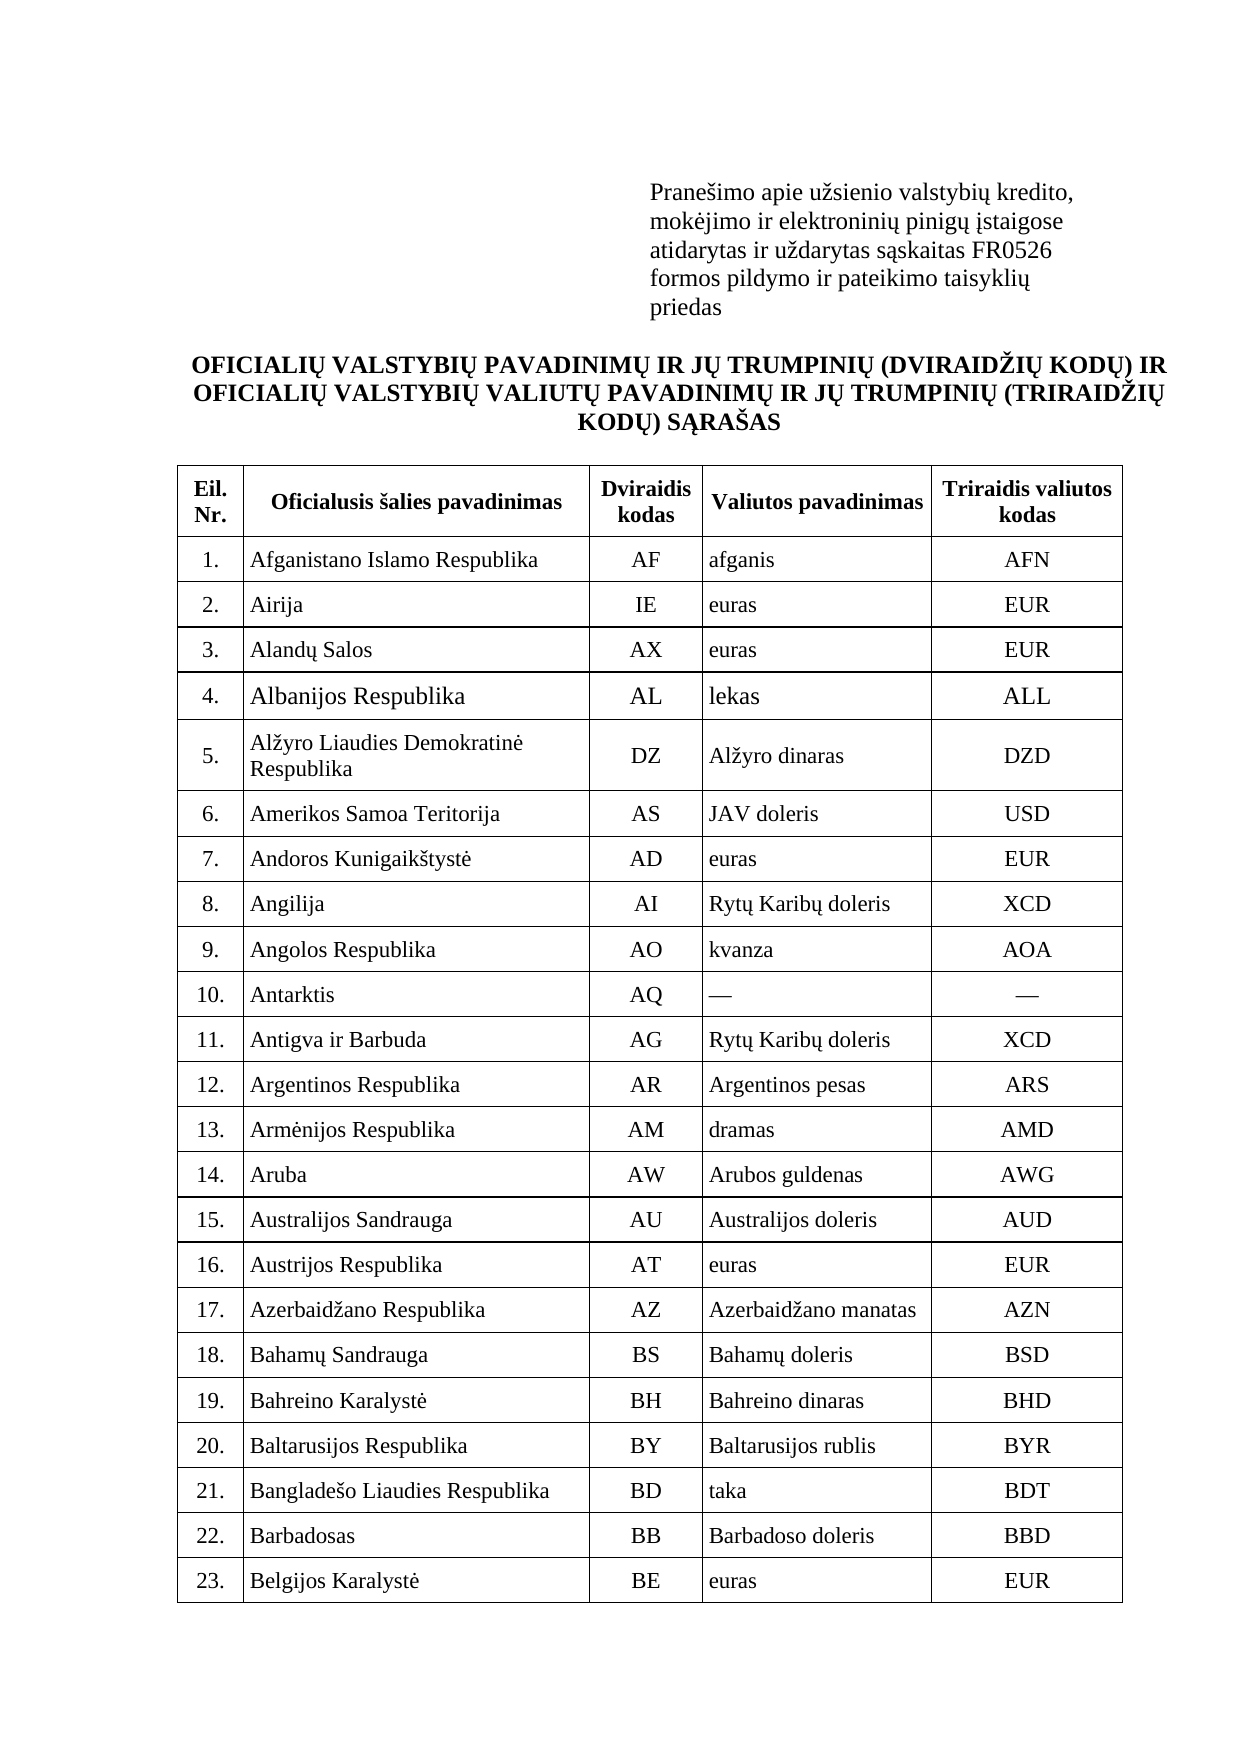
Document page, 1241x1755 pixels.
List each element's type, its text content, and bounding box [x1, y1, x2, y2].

table_cell EUR [932, 1243, 1122, 1287]
table_cell Rytų Karibų doleris [703, 882, 931, 926]
table_cell Alžyro dinaras [703, 720, 931, 790]
table_cell afganis [703, 537, 931, 581]
table_cell AS [590, 791, 702, 836]
table_cell Airija [244, 582, 589, 626]
table_cell Barbadoso doleris [703, 1513, 931, 1557]
table_cell Baltarusijos rublis [703, 1423, 931, 1467]
table_cell BHD [932, 1378, 1122, 1422]
table_cell euras [703, 1558, 931, 1602]
table_cell BYR [932, 1423, 1122, 1467]
table_cell Arubos guldenas [703, 1152, 931, 1196]
table_cell AUD [932, 1198, 1122, 1241]
text OFICIALIŲ VALSTYBIŲ PAVADINIMŲ IR JŲ TRUMPINIŲ (DVIRAIDŽIŲ KODŲ) IR OFICIALIŲ VALSTYBIŲ VALIUTŲ PAVADINIMŲ IR JŲ TRUMPINIŲ (TRIRAIDŽIŲ KODŲ) SĄRAŠAS [177, 350, 1181, 436]
table_cell 6. [178, 791, 243, 836]
table_cell AI [590, 882, 702, 926]
table_cell 16. [178, 1243, 243, 1287]
table_cell AX [590, 628, 702, 671]
table_cell AU [590, 1198, 702, 1241]
table_cell AMD [932, 1107, 1122, 1151]
table_cell BD [590, 1468, 702, 1512]
table_cell 2. [178, 582, 243, 626]
table_cell Azerbaidžano manatas [703, 1288, 931, 1332]
table_cell 17. [178, 1288, 243, 1332]
table_cell 22. [178, 1513, 243, 1557]
table_cell ALL [932, 673, 1122, 719]
table_cell Australijos Sandrauga [244, 1198, 589, 1241]
table_cell EUR [932, 837, 1122, 881]
table_cell 14. [178, 1152, 243, 1196]
table_cell 19. [178, 1378, 243, 1422]
table_cell AQ [590, 972, 702, 1016]
table_cell — [932, 972, 1122, 1016]
table_cell XCD [932, 882, 1122, 926]
table_cell AD [590, 837, 702, 881]
table_cell AZN [932, 1288, 1122, 1332]
table_cell AWG [932, 1152, 1122, 1196]
text Pranešimo apie užsienio valstybių kredito, [649, 177, 1181, 206]
table_cell AW [590, 1152, 702, 1196]
table_cell Bahreino dinaras [703, 1378, 931, 1422]
table_cell 3. [178, 628, 243, 671]
table_cell BB [590, 1513, 702, 1557]
table_cell USD [932, 791, 1122, 836]
text atidarytas ir uždarytas sąskaitas FR0526 [649, 235, 1181, 263]
table_cell euras [703, 582, 931, 626]
table_cell BE [590, 1558, 702, 1602]
table_cell ARS [932, 1062, 1122, 1106]
table_cell 12. [178, 1062, 243, 1106]
table_cell BBD [932, 1513, 1122, 1557]
table_cell Bahreino Karalystė [244, 1378, 589, 1422]
table_cell 10. [178, 972, 243, 1016]
table_cell XCD [932, 1017, 1122, 1061]
table_cell kvanza [703, 927, 931, 971]
table_cell AO [590, 927, 702, 971]
table_cell 18. [178, 1333, 243, 1377]
table_cell JAV doleris [703, 791, 931, 836]
table_cell BS [590, 1333, 702, 1377]
table_cell 23. [178, 1558, 243, 1602]
table_cell AT [590, 1243, 702, 1287]
table_cell Alžyro Liaudies Demokratinė Respublika [244, 720, 589, 790]
table_header Valiutos pavadinimas [703, 466, 931, 536]
table_cell Andoros Kunigaikštystė [244, 837, 589, 881]
table_cell AG [590, 1017, 702, 1061]
table_cell Afganistano Islamo Respublika [244, 537, 589, 581]
table_cell euras [703, 628, 931, 671]
table_cell Argentinos pesas [703, 1062, 931, 1106]
table_cell DZD [932, 720, 1122, 790]
table_cell Angilija [244, 882, 589, 926]
table_cell Amerikos Samoa Teritorija [244, 791, 589, 836]
table_cell lekas [703, 673, 931, 719]
table_cell BSD [932, 1333, 1122, 1377]
table_cell AF [590, 537, 702, 581]
table_cell Australijos doleris [703, 1198, 931, 1241]
table_cell 7. [178, 837, 243, 881]
table_cell Antarktis [244, 972, 589, 1016]
table_cell AOA [932, 927, 1122, 971]
table_cell 13. [178, 1107, 243, 1151]
table_header Eil. Nr. [178, 466, 243, 536]
table_cell Belgijos Karalystė [244, 1558, 589, 1602]
table_cell 5. [178, 720, 243, 790]
table_cell 4. [178, 673, 243, 719]
text mokėjimo ir elektroninių pinigų įstaigose [649, 206, 1181, 235]
table_cell euras [703, 1243, 931, 1287]
table_cell 8. [178, 882, 243, 926]
table_cell AFN [932, 537, 1122, 581]
table_cell Bangladešo Liaudies Respublika [244, 1468, 589, 1512]
table_cell 11. [178, 1017, 243, 1061]
table_cell Aruba [244, 1152, 589, 1196]
table_cell BH [590, 1378, 702, 1422]
table_cell EUR [932, 1558, 1122, 1602]
table_cell dramas [703, 1107, 931, 1151]
table_header Triraidis valiutos kodas [932, 466, 1122, 536]
table_cell taka [703, 1468, 931, 1512]
table_cell Bahamų Sandrauga [244, 1333, 589, 1377]
table_header Dviraidis kodas [590, 466, 702, 536]
table_cell Austrijos Respublika [244, 1243, 589, 1287]
table_cell Azerbaidžano Respublika [244, 1288, 589, 1332]
table_cell EUR [932, 628, 1122, 671]
table_cell EUR [932, 582, 1122, 626]
table_cell Albanijos Respublika [244, 673, 589, 719]
table_cell 15. [178, 1198, 243, 1241]
table_cell BDT [932, 1468, 1122, 1512]
table_cell Baltarusijos Respublika [244, 1423, 589, 1467]
table_cell Bahamų doleris [703, 1333, 931, 1377]
table_cell Rytų Karibų doleris [703, 1017, 931, 1061]
table_cell AL [590, 673, 702, 719]
table_cell Angolos Respublika [244, 927, 589, 971]
table_cell AM [590, 1107, 702, 1151]
table_cell AZ [590, 1288, 702, 1332]
table_cell Barbadosas [244, 1513, 589, 1557]
table_cell IE [590, 582, 702, 626]
table_cell Antigva ir Barbuda [244, 1017, 589, 1061]
table_cell Alandų Salos [244, 628, 589, 671]
table_cell 20. [178, 1423, 243, 1467]
table_cell DZ [590, 720, 702, 790]
table_cell 1. [178, 537, 243, 581]
table_cell euras [703, 837, 931, 881]
table_header Oficialusis šalies pavadinimas [244, 466, 589, 536]
table_cell Armėnijos Respublika [244, 1107, 589, 1151]
table_cell — [703, 972, 931, 1016]
text formos pildymo ir pateikimo taisyklių [649, 263, 1181, 292]
table_cell AR [590, 1062, 702, 1106]
table_cell 21. [178, 1468, 243, 1512]
text priedas [649, 292, 1181, 321]
table_cell BY [590, 1423, 702, 1467]
table_cell 9. [178, 927, 243, 971]
table_cell Argentinos Respublika [244, 1062, 589, 1106]
